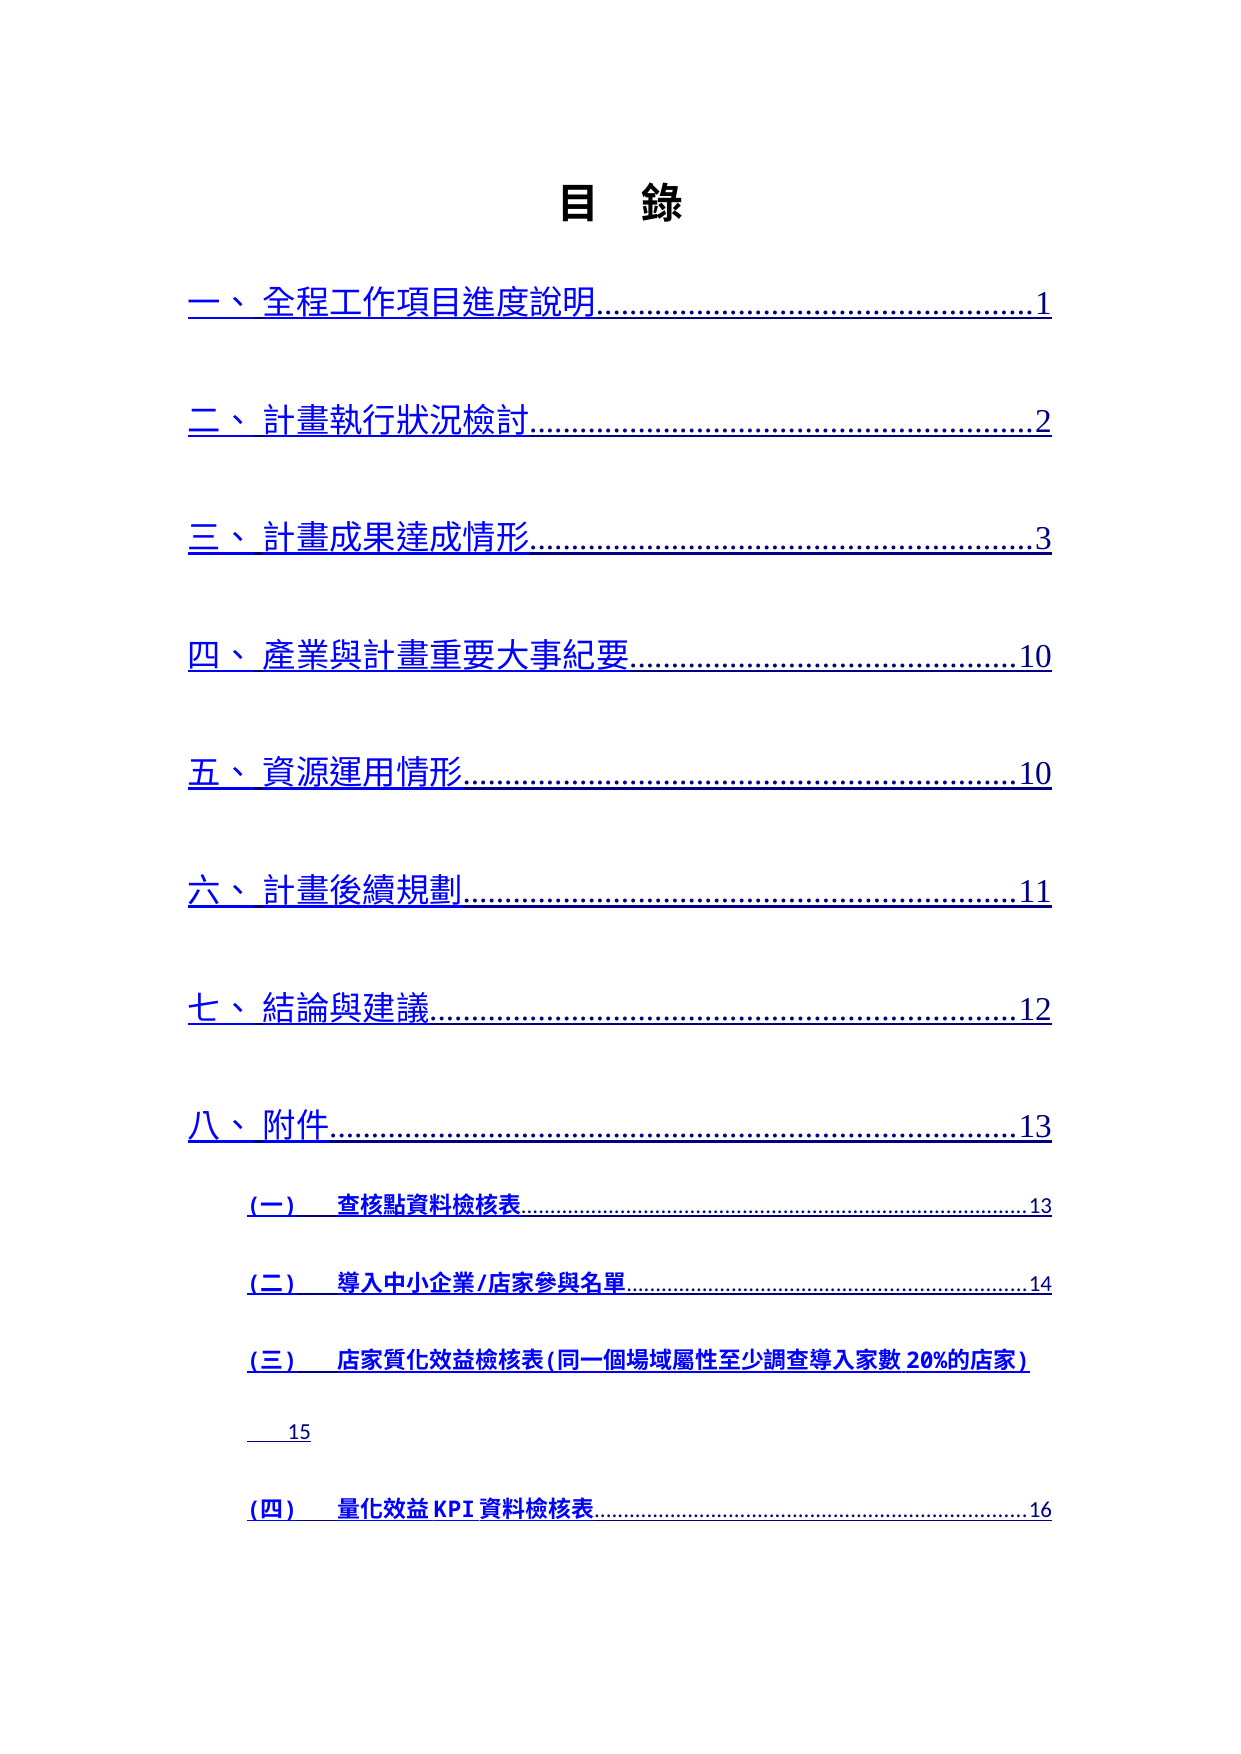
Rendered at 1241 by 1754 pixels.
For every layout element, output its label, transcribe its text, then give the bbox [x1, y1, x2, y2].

text 五、 資源運用情形 10 [187, 729, 1053, 791]
text 目 錄 [187, 158, 1053, 221]
text 六、 計畫後續規劃 11 [187, 846, 1053, 909]
text 四、 產業與計畫重要大事紀要 10 [187, 611, 1053, 673]
text (二) 導入中小企業/店家參與名單 14 [247, 1239, 1053, 1302]
text 一、 全程工作項目進度說明 1 [187, 258, 1053, 321]
text 七、 結論與建議 12 [187, 964, 1053, 1026]
text (四) 量化效益KPI資料檢核表 16 [247, 1466, 1053, 1529]
text (三) 店家質化效益檢核表(同一個場域屬性至少調查導入家數20%的店家) 15 [247, 1317, 1053, 1452]
text 八、 附件 13 [187, 1081, 1053, 1144]
text 三、 計畫成果達成情形 3 [187, 493, 1053, 556]
text (一) 查核點資料檢核表 13 [247, 1162, 1053, 1224]
text 二、 計畫執行狀況檢討 2 [187, 376, 1053, 438]
